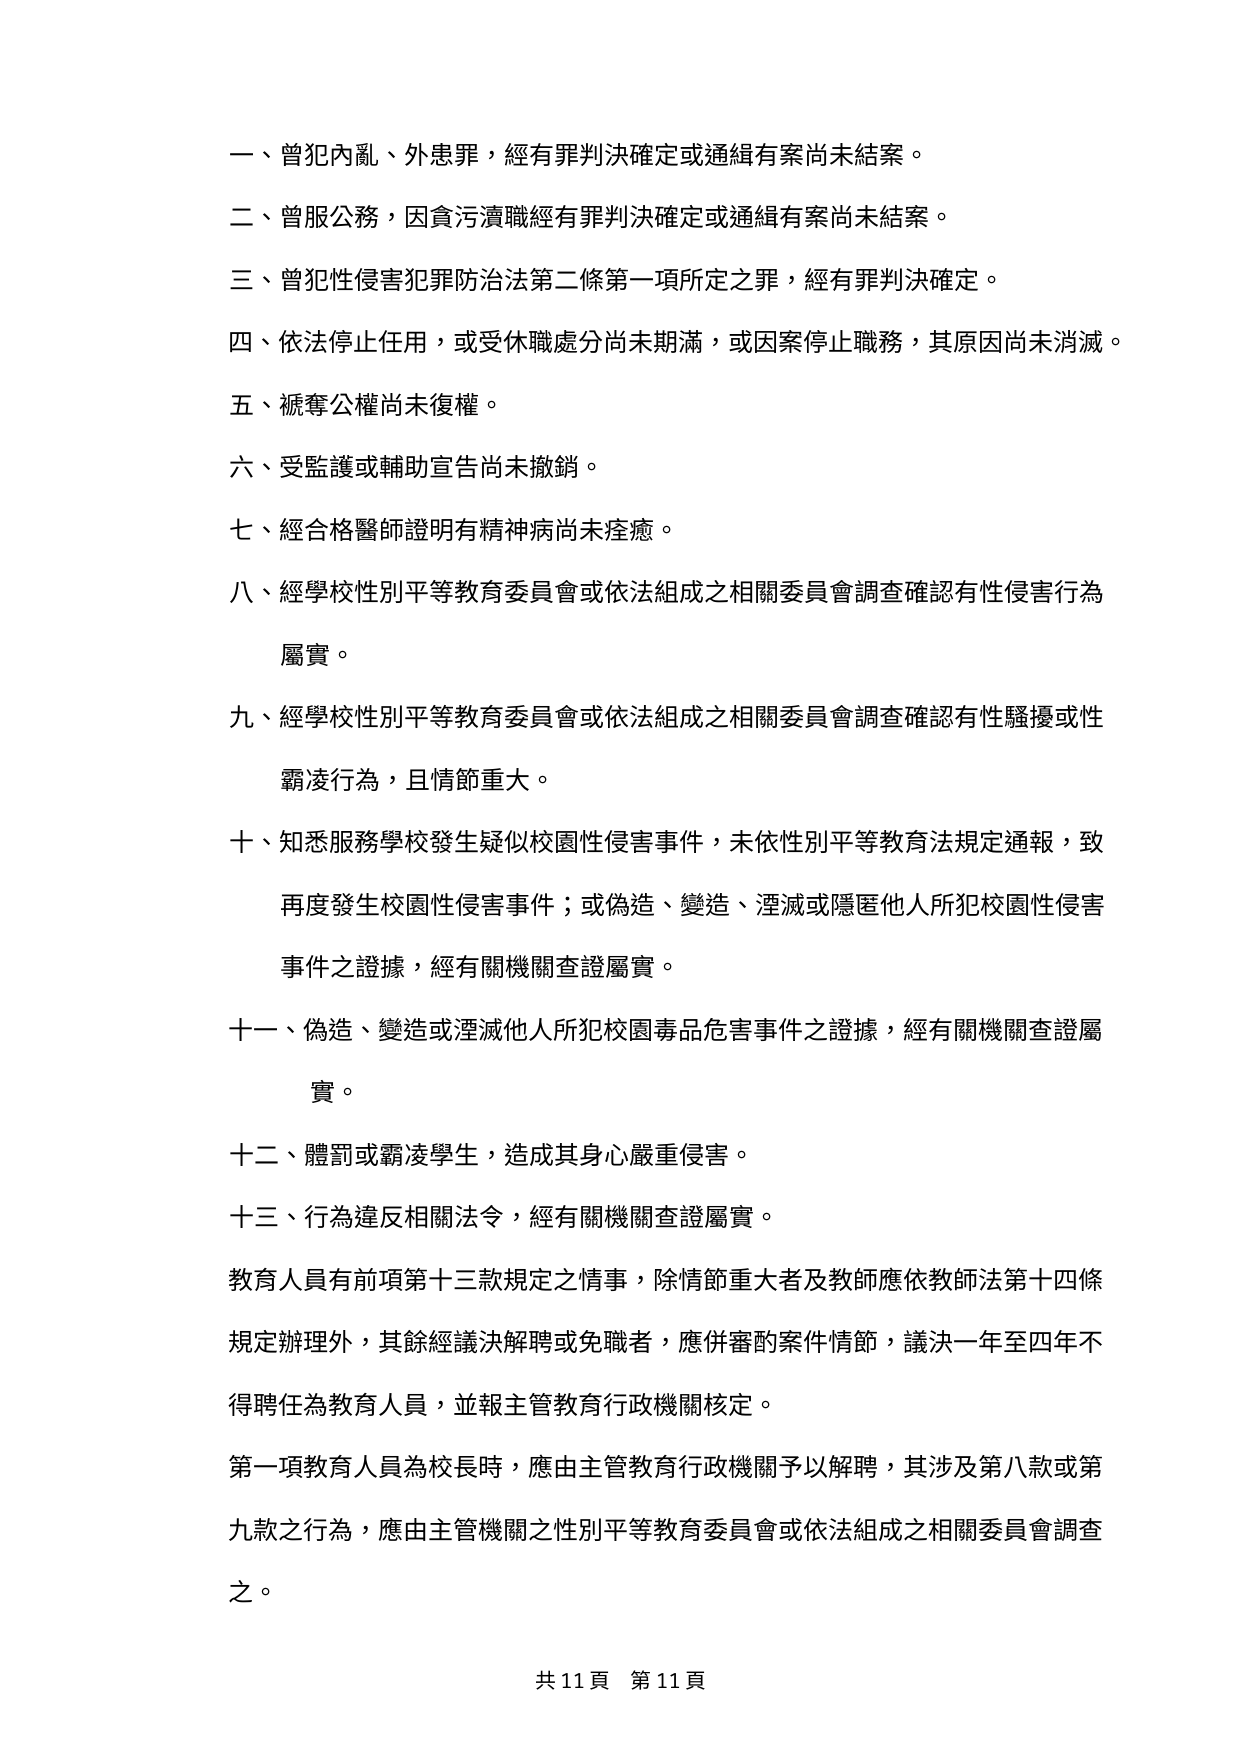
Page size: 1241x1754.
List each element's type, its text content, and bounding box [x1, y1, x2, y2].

text 十、知悉服務學校發生疑似校園性侵害事件，未依性別平等教育法規定通報，致再度發生校園性侵害事件；或偽造、變造、湮滅或隱匿他人所犯校園性侵害事件之證據，經有關機關查證屬實。 [229, 799, 1122, 987]
text 教育人員有前項第十三款規定之情事，除情節重大者及教師應依教師法第十四條規定辦理外，其餘經議決解聘或免職者，應併審酌案件情節，議決一年至四年不得聘任為教育人員，並報主管教育行政機關核定。 [229, 1237, 1122, 1424]
text 五、褫奪公權尚未復權。 [118, 362, 1122, 424]
text 十二、體罰或霸凌學生，造成其身心嚴重侵害。 [118, 1112, 1122, 1174]
text 八、經學校性別平等教育委員會或依法組成之相關委員會調查確認有性侵害行為 屬實。 [229, 549, 1122, 674]
text 一、曾犯內亂、外患罪，經有罪判決確定或通緝有案尚未結案。 [118, 112, 1122, 174]
text 二、曾服公務，因貪污瀆職經有罪判決確定或通緝有案尚未結案。 [118, 174, 1122, 237]
text 第一項教育人員為校長時，應由主管教育行政機關予以解聘，其涉及第八款或第九款之行為，應由主管機關之性別平等教育委員會或依法組成之相關委員會調查之。 [229, 1424, 1122, 1612]
text 十一、偽造、變造或湮滅他人所犯校園毒品危害事件之證據，經有關機關查證屬實。 [229, 987, 1122, 1112]
text 三、曾犯性侵害犯罪防治法第二條第一項所定之罪，經有罪判決確定。 [118, 237, 1122, 299]
text 六、受監護或輔助宣告尚未撤銷。 [118, 424, 1122, 487]
text 四、依法停止任用，或受休職處分尚未期滿，或因案停止職務，其原因尚未消滅。 [229, 299, 1122, 362]
text 十三、行為違反相關法令，經有關機關查證屬實。 [118, 1174, 1122, 1237]
text 七、經合格醫師證明有精神病尚未痊癒。 [118, 487, 1122, 549]
text 九、經學校性別平等教育委員會或依法組成之相關委員會調查確認有性騷擾或性 霸凌行為，且情節重大。 [229, 674, 1122, 799]
